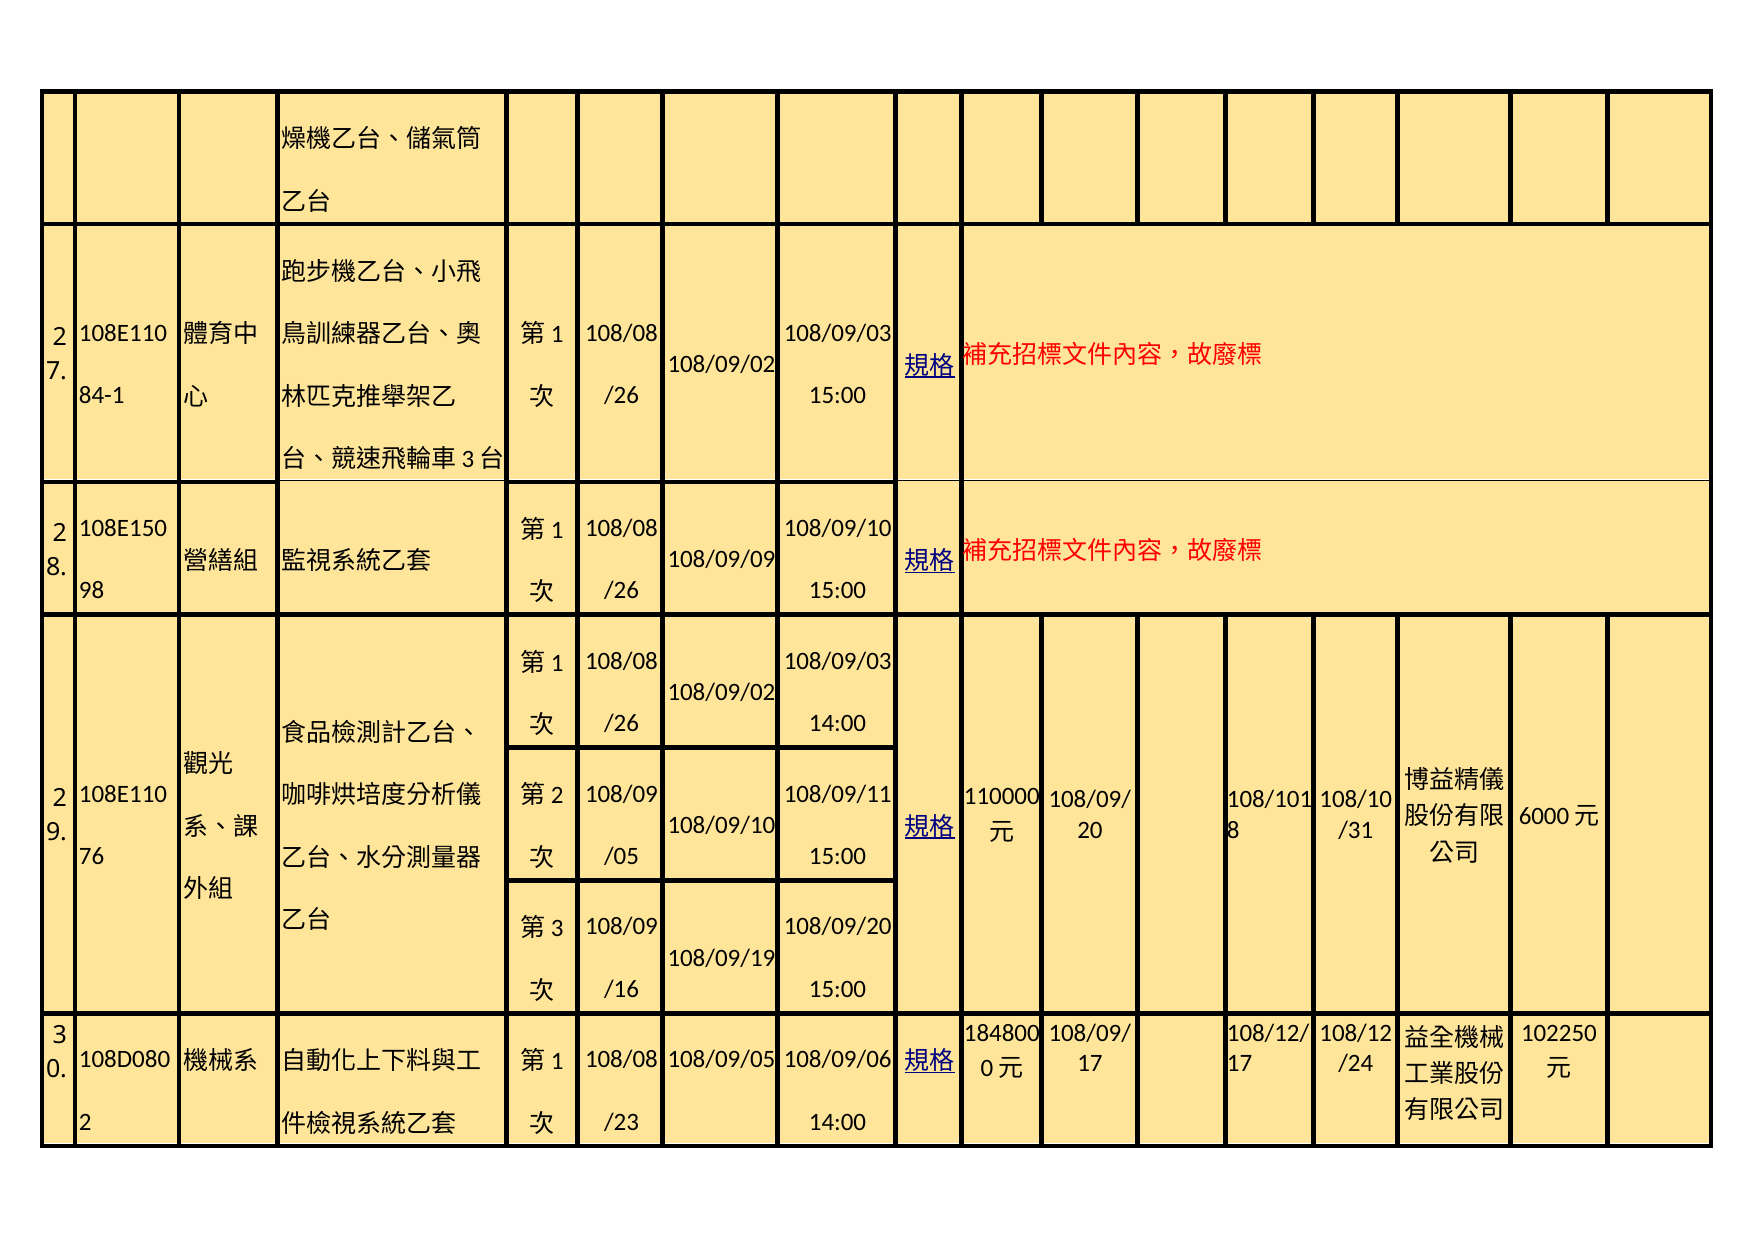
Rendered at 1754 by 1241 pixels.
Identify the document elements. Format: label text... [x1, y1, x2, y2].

table_cell 108/09/09 [665, 484, 775, 612]
table_cell [1610, 94, 1709, 222]
table_cell 108E11084-1 [77, 226, 177, 479]
table_cell 108/09/05 [580, 750, 660, 878]
table_cell 108/12/24 [1316, 1016, 1395, 1143]
table_cell 補充招標文件內容，故廢標 [964, 481, 1709, 612]
table_cell [1044, 94, 1135, 222]
table_cell [44, 484, 73, 612]
table_cell 108/1018 [1228, 617, 1311, 1011]
table_cell [1610, 617, 1709, 1011]
table_cell [1228, 94, 1311, 222]
table_cell [964, 94, 1039, 222]
table_cell 108/09/0315:00 [780, 226, 893, 479]
table_cell 108D0802 [77, 1016, 177, 1143]
table_cell 108/09/02 [665, 226, 775, 479]
table_cell 博益精儀股份有限公司 [1400, 617, 1508, 1011]
table_cell 跑步機乙台、小飛鳥訓練器乙台、奧林匹克推舉架乙台、競速飛輪車3台 [280, 226, 504, 479]
table_cell [77, 94, 177, 222]
table_cell 第2次 [509, 750, 575, 878]
table_cell [181, 94, 275, 222]
table_cell [1400, 94, 1508, 222]
table_cell 第3次 [509, 883, 575, 1011]
table_cell 食品檢測計乙台、咖啡烘培度分析儀乙台、水分測量器乙台 [280, 617, 504, 1011]
table_cell [509, 94, 575, 222]
table_cell [44, 617, 73, 1011]
table_cell 108/09/19 [665, 883, 775, 1011]
table_cell 規格 [898, 617, 959, 1011]
table_cell 觀光系、課外組 [181, 617, 275, 1011]
table_cell 第1次 [509, 617, 575, 745]
table_cell 第1次 [509, 226, 575, 479]
table_cell [898, 94, 959, 222]
table_cell [1316, 94, 1395, 222]
table_cell [44, 226, 73, 479]
table_cell 108/12/17 [1228, 1016, 1311, 1143]
table_cell [1513, 94, 1605, 222]
table_cell 108/09/2015:00 [780, 883, 893, 1011]
table_cell [665, 94, 775, 222]
table_cell 108/08/23 [580, 1016, 660, 1143]
table_cell 營繕組 [181, 484, 275, 612]
table_cell 108E11076 [77, 617, 177, 1011]
table_cell [1610, 1016, 1709, 1143]
table_cell 108/09/05 [665, 1016, 775, 1143]
table_cell 規格 [898, 226, 959, 479]
table_cell 108/09/17 [1044, 1016, 1135, 1143]
table_cell [1140, 1016, 1223, 1143]
table_cell 108/09/10 [665, 750, 775, 878]
table_cell 第1次 [509, 1016, 575, 1143]
table_cell 機械系 [181, 1016, 275, 1143]
table_cell 108/09/1115:00 [780, 750, 893, 878]
table_cell [44, 94, 73, 222]
table_cell 108/08/26 [580, 484, 660, 612]
table_cell [1140, 94, 1223, 222]
table_cell 108E15098 [77, 484, 177, 612]
table_cell 108/08/26 [580, 617, 660, 745]
table_cell 110000元 [964, 617, 1039, 1011]
table_cell 108/09/16 [580, 883, 660, 1011]
table_cell [44, 1016, 73, 1143]
table_cell 體育中心 [181, 226, 275, 479]
table_cell 108/10/31 [1316, 617, 1395, 1011]
table_cell 108/09/1015:00 [780, 484, 893, 612]
table_cell [580, 94, 660, 222]
table_cell 監視系統乙套 [280, 481, 504, 612]
table_cell 108/09/0614:00 [780, 1016, 893, 1143]
table_cell 第1次 [509, 484, 575, 612]
table_cell 規格 [898, 1016, 959, 1143]
table_cell [1140, 617, 1223, 1011]
table_cell 1848000元 [964, 1016, 1039, 1143]
table_cell 108/09/0314:00 [780, 617, 893, 745]
table_cell 補充招標文件內容，故廢標 [964, 226, 1709, 479]
table_cell 6000元 [1513, 617, 1605, 1011]
table_cell 規格 [898, 481, 959, 612]
table_cell 益全機械工業股份有限公司 [1400, 1016, 1508, 1143]
table_cell 108/08/26 [580, 226, 660, 479]
table_cell 108/09/20 [1044, 617, 1135, 1011]
table_cell [780, 94, 893, 222]
table_cell 102250元 [1513, 1016, 1605, 1143]
table_cell 燥機乙台、儲氣筒乙台 [280, 94, 504, 222]
table_cell 108/09/02 [665, 617, 775, 745]
table_cell 自動化上下料與工件檢視系統乙套 [280, 1016, 504, 1143]
